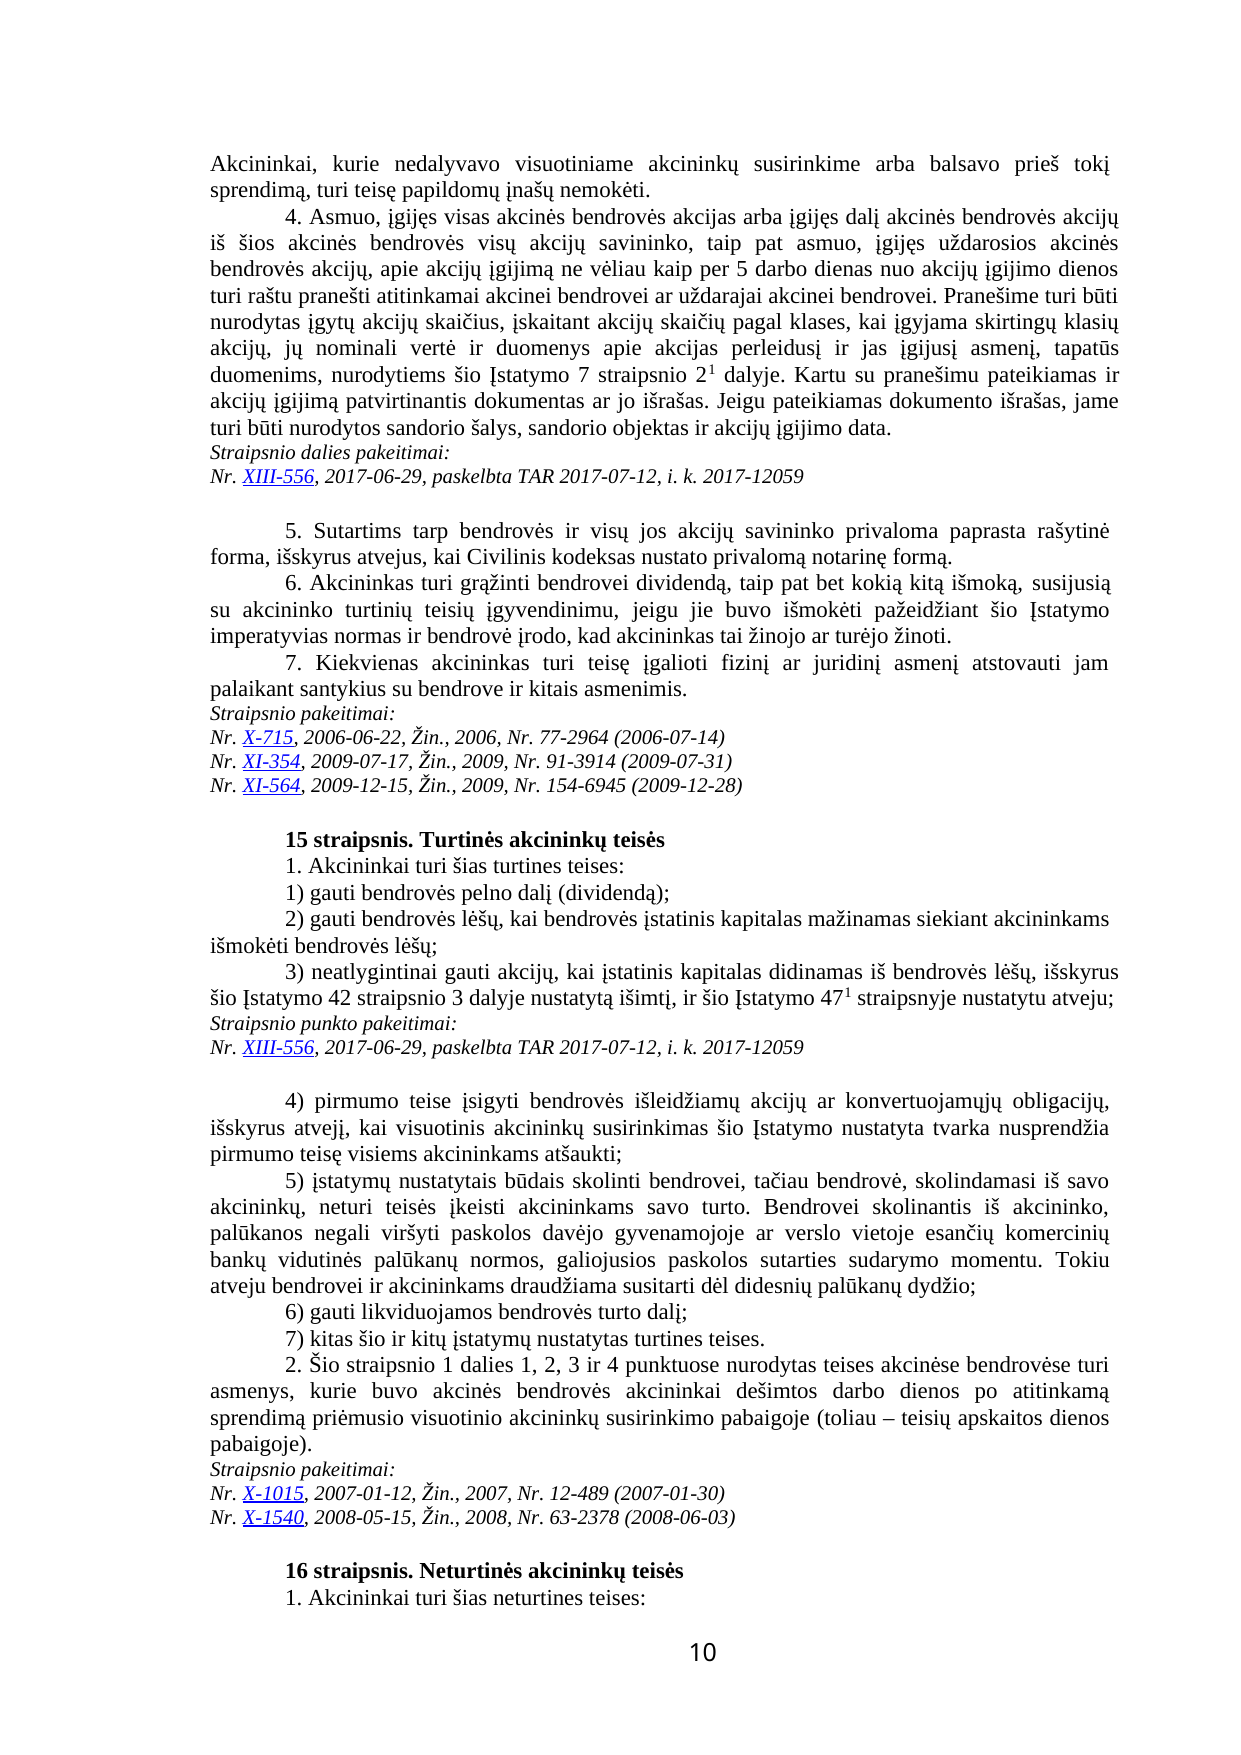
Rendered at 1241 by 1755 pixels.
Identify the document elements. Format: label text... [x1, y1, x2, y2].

text Nr. X-1540, 2008-05-15, Žin., 2008, Nr. 63-2378 (2008-06-03) [210, 1505, 1111, 1529]
text 2) gauti bendrovės lėšų, kai bendrovės įstatinis kapitalas mažinamas siekiant akcininkams išmokėti bendrovės lėšų; [210, 905, 1111, 958]
text 4) pirmumo teise įsigyti bendrovės išleidžiamų akcijų ar konvertuojamųjų obligacijų, išskyrus atvejį, kai visuotinis akcininkų susirinkimas šio Įstatymo nustatyta tvarka nusprendžia pirmumo teisę visiems akcininkams atšaukti; [210, 1088, 1111, 1167]
text 1. Akcininkai turi šias turtines teises: [210, 853, 1111, 879]
text 2. Šio straipsnio 1 dalies 1, 2, 3 ir 4 punktuose nurodytas teises akcinėse bendrovėse turi asmenys, kurie buvo akcinės bendrovės akcininkai dešimtos darbo dienos po atitinkamą sprendimą priėmusio visuotinio akcininkų susirinkimo pabaigoje (toliau – teisių apskaitos dienos pabaigoje). [210, 1351, 1111, 1457]
text Nr. XI-354, 2009-07-17, Žin., 2009, Nr. 91-3914 (2009-07-31) [210, 749, 1120, 773]
text Straipsnio pakeitimai: [210, 701, 1111, 725]
text Straipsnio punkto pakeitimai: [210, 1011, 1120, 1035]
text Nr. XIII-556, 2017-06-29, paskelbta TAR 2017-07-12, i. k. 2017-12059 [210, 464, 1120, 488]
text 5) įstatymų nustatytais būdais skolinti bendrovei, tačiau bendrovė, skolindamasi iš savo akcininkų, neturi teisės įkeisti akcininkams savo turto. Bendrovei skolinantis iš akcininko, palūkanos negali viršyti paskolos davėjo gyvenamojoje ar verslo vietoje esančių komercinių bankų vidutinės palūkanų normos, galiojusios paskolos sutarties sudarymo momentu. Tokiu atveju bendrovei ir akcininkams draudžiama susitarti dėl didesnių palūkanų dydžio; [210, 1167, 1111, 1298]
text 3) neatlygintinai gauti akcijų, kai įstatinis kapitalas didinamas iš bendrovės lėšų, išskyrus šio Įstatymo 42 straipsnio 3 dalyje nustatytą išimtį, ir šio Įstatymo 471 straipsnyje nustatytu atveju; [210, 958, 1120, 1011]
text 5. Sutartims tarp bendrovės ir visų jos akcijų savininko privaloma paprasta rašytinė forma, išskyrus atvejus, kai Civilinis kodeksas nustato privalomą notarinę formą. [210, 517, 1111, 569]
text Straipsnio dalies pakeitimai: [210, 440, 1120, 464]
text 4. Asmuo, įgijęs visas akcinės bendrovės akcijas arba įgijęs dalį akcinės bendrovės akcijų iš šios akcinės bendrovės visų akcijų savininko, taip pat asmuo, įgijęs uždarosios akcinės bendrovės akcijų, apie akcijų įgijimą ne vėliau kaip per 5 darbo dienas nuo akcijų įgijimo dienos turi raštu pranešti atitinkamai akcinei bendrovei ar uždarajai akcinei bendrovei. Pranešime turi būti nurodytas įgytų akcijų skaičius, įskaitant akcijų skaičių pagal klases, kai įgyjama skirtingų klasių akcijų, jų nominali vertė ir duomenys apie akcijas perleidusį ir jas įgijusį asmenį, tapatūs duomenims, nurodytiems šio Įstatymo 7 straipsnio 21 dalyje. Kartu su pranešimu pateikiamas ir akcijų įgijimą patvirtinantis dokumentas ar jo išrašas. Jeigu pateikiamas dokumento išrašas, jame turi būti nurodytos sandorio šalys, sandorio objektas ir akcijų įgijimo data. [210, 203, 1120, 440]
text Nr. XI-564, 2009-12-15, Žin., 2009, Nr. 154-6945 (2009-12-28) [210, 773, 1120, 797]
text 1. Akcininkai turi šias neturtines teises: [210, 1584, 1111, 1610]
text 6. Akcininkas turi grąžinti bendrovei dividendą, taip pat bet kokią kitą išmoką, susijusią su akcininko turtinių teisių įgyvendinimu, jeigu jie buvo išmokėti pažeidžiant šio Įstatymo imperatyvias normas ir bendrovė įrodo, kad akcininkas tai žinojo ar turėjo žinoti. [210, 569, 1111, 648]
text 7) kitas šio ir kitų įstatymų nustatytas turtines teises. [210, 1325, 1111, 1351]
text 7. Kiekvienas akcininkas turi teisę įgalioti fizinį ar juridinį asmenį atstovauti jam palaikant santykius su bendrove ir kitais asmenimis. [210, 648, 1111, 701]
text Akcininkai, kurie nedalyvavo visuotiniame akcininkų susirinkime arba balsavo prieš tokį sprendimą, turi teisę papildomų įnašų nemokėti. [210, 150, 1111, 203]
text 6) gauti likviduojamos bendrovės turto dalį; [210, 1298, 1111, 1325]
text 1) gauti bendrovės pelno dalį (dividendą); [210, 879, 1111, 905]
text 15 straipsnis. Turtinės akcininkų teisės [210, 826, 1111, 853]
text Straipsnio pakeitimai: [210, 1457, 1111, 1481]
text 16 straipsnis. Neturtinės akcininkų teisės [210, 1557, 1111, 1584]
text Nr. X-1015, 2007-01-12, Žin., 2007, Nr. 12-489 (2007-01-30) [210, 1481, 1111, 1505]
text Nr. XIII-556, 2017-06-29, paskelbta TAR 2017-07-12, i. k. 2017-12059 [210, 1035, 1120, 1059]
text Nr. X-715, 2006-06-22, Žin., 2006, Nr. 77-2964 (2006-07-14) [210, 725, 1111, 749]
